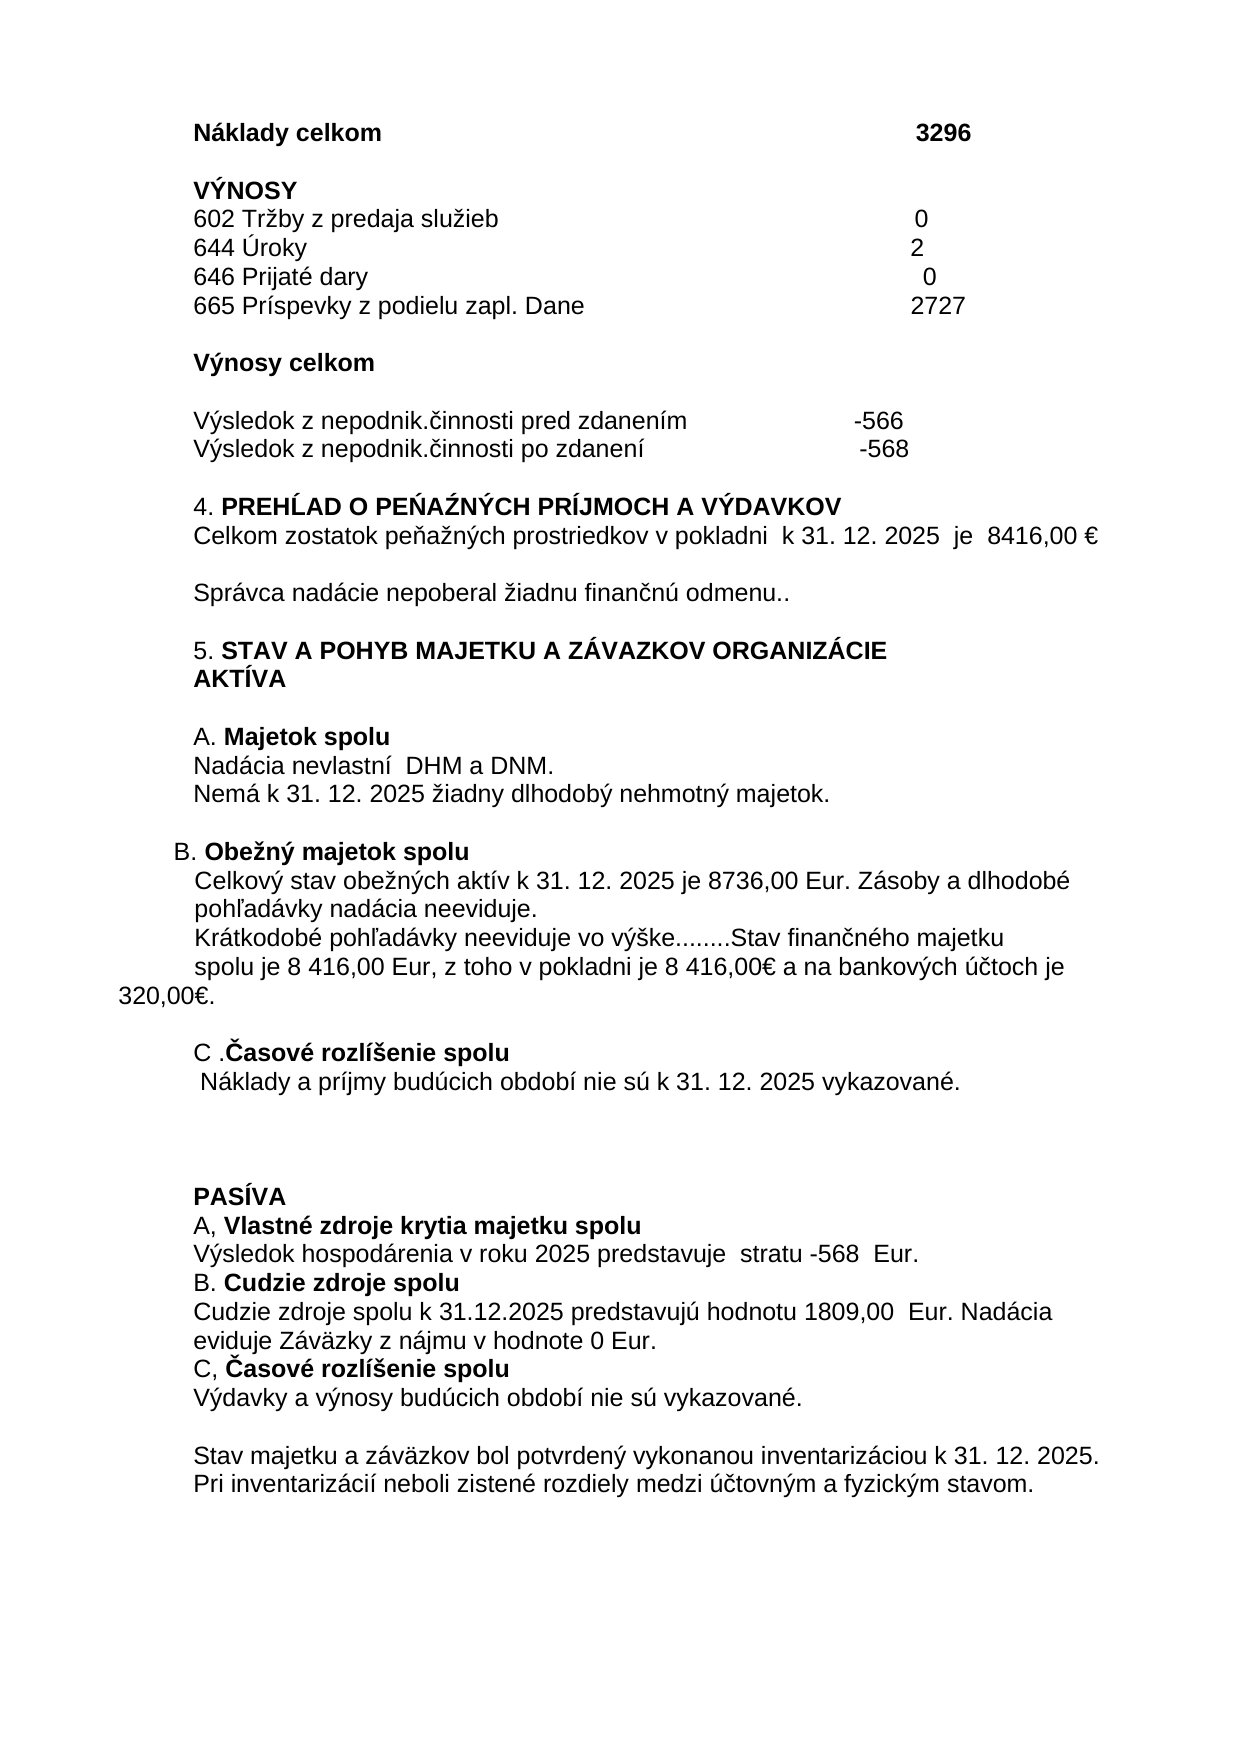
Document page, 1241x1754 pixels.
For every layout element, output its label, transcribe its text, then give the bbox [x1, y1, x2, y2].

text Celkový stav obežných aktív k 31. 12. 2025 je 8736,00 Eur. Zásoby a dlhodobé [118, 866, 1122, 894]
list Stav majetku a záväzkov bol potvrdený vykonanou inventarizáciou k 31. 12. 2025. [156, 1441, 1122, 1469]
list C, Časové rozlíšenie spolu [156, 1354, 1122, 1383]
text B. Obežný majetok spolu [118, 837, 1122, 866]
list Výsledok z nepodnik.činnosti po zdanení -568 [156, 434, 1122, 463]
list A, Vlastné zdroje krytia majetku spolu [156, 1211, 1122, 1239]
list 602 Tržby z predaja služieb 0 [156, 204, 1122, 233]
list 665 Príspevky z podielu zapl. Dane 2727 [156, 291, 1122, 319]
list eviduje Záväzky z nájmu v hodnote 0 Eur. [156, 1326, 1122, 1354]
list Celkom zostatok peňažných prostriedkov v pokladni k 31. 12. 2025 je 8416,00 € [156, 521, 1122, 549]
list Výsledok hospodárenia v roku 2025 predstavuje stratu -568 Eur. [156, 1239, 1122, 1268]
list 646 Prijaté dary 0 [156, 262, 1122, 291]
text Krátkodobé pohľadávky neeviduje vo výške........Stav finančného majetku [118, 923, 1122, 952]
list AKTÍVA [156, 664, 1122, 693]
list B. Cudzie zdroje spolu [156, 1268, 1122, 1297]
text pohľadávky nadácia neeviduje. [118, 894, 1122, 923]
list Náklady a príjmy budúcich období nie sú k 31. 12. 2025 vykazované. [156, 1067, 1122, 1096]
list 5. STAV A POHYB MAJETKU A ZÁVAZKOV ORGANIZÁCIE [156, 636, 1122, 664]
list Nadácia nevlastní DHM a DNM. [156, 751, 1122, 779]
list Pri inventarizácií neboli zistené rozdiely medzi účtovným a fyzickým stavom. [156, 1469, 1122, 1498]
list A. Majetok spolu [156, 722, 1122, 751]
list Výsledok z nepodnik.činnosti pred zdanením -566 [156, 406, 1122, 434]
list Výnosy celkom [156, 348, 1122, 377]
list Cudzie zdroje spolu k 31.12.2025 predstavujú hodnotu 1809,00 Eur. Nadácia [156, 1297, 1122, 1326]
list 644 Úroky 2 [156, 233, 1122, 262]
list Správca nadácie nepoberal žiadnu finančnú odmenu.. [156, 578, 1122, 607]
list Náklady celkom 3296 [156, 118, 1122, 147]
list Nemá k 31. 12. 2025 žiadny dlhodobý nehmotný majetok. [156, 779, 1122, 808]
list PASÍVA [156, 1182, 1122, 1211]
list C .Časové rozlíšenie spolu [156, 1038, 1122, 1067]
list 4. PREHĹAD O PEŃAŹNÝCH PRÍJMOCH A VÝDAVKOV [156, 492, 1122, 521]
list Výdavky a výnosy budúcich období nie sú vykazované. [156, 1383, 1122, 1412]
list VÝNOSY [156, 176, 1122, 204]
text spolu je 8 416,00 Eur, z toho v pokladni je 8 416,00€ a na bankových účtoch je 320,00€. [118, 952, 1122, 1009]
